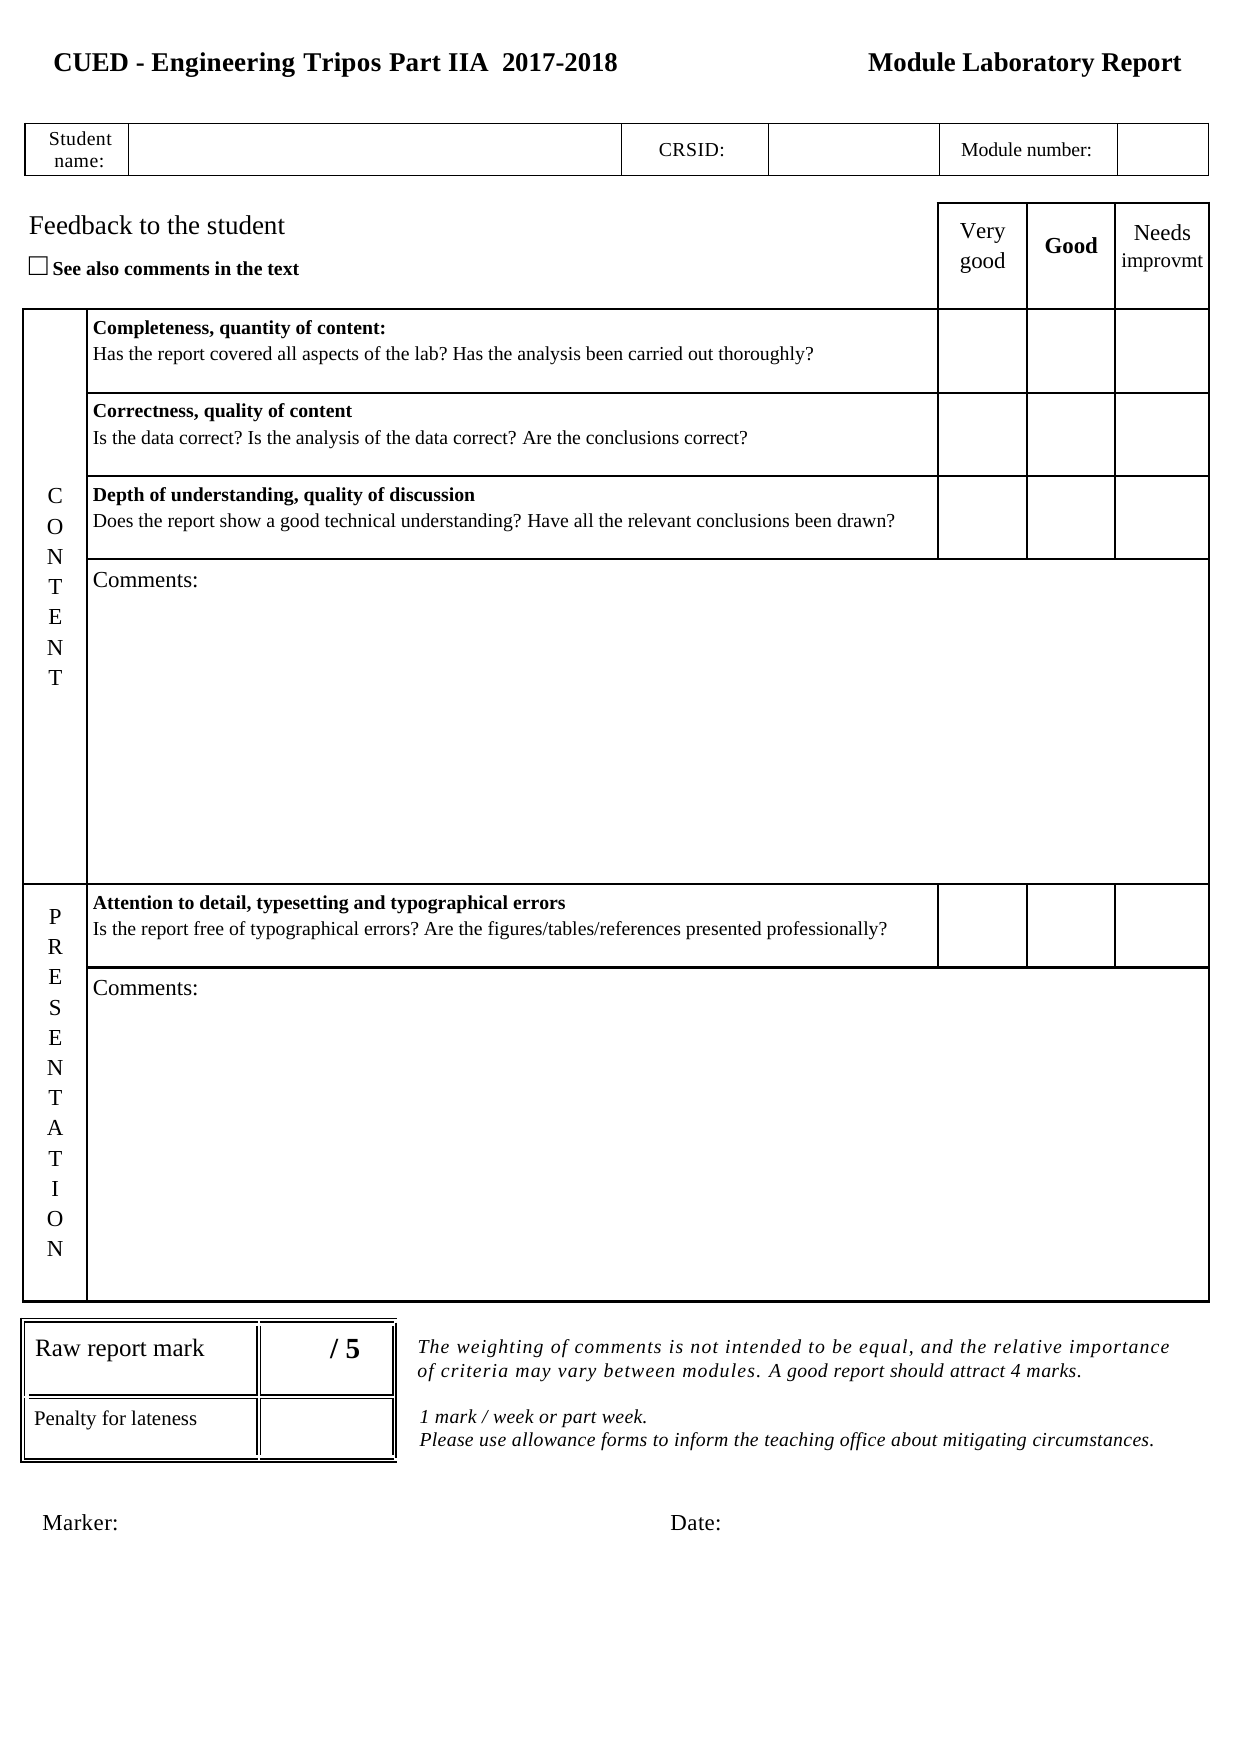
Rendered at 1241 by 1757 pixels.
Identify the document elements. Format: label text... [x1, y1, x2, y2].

table_cell [939, 310, 1026, 392]
table_header The weighting of comments is not intended to be equal, and the relative importance of criteria may vary between modules. A good report should attract 4 marks. [394, 1318, 1209, 1394]
table_header [129, 124, 621, 175]
table_cell [939, 885, 1026, 966]
table_cell [939, 477, 1026, 558]
table_cell Completeness, quantity of content: Has the report covered all aspects of the lab? Has the analysis been carried out thoroughly? [88, 310, 937, 392]
table_header [1118, 124, 1208, 175]
table_header / 5 [259, 1322, 394, 1394]
table_header Very good [939, 204, 1026, 308]
table_cell [1028, 885, 1114, 966]
table_cell [1028, 310, 1114, 392]
table_cell [1028, 394, 1114, 475]
table_header [142, 1478, 647, 1560]
table_cell Comments: [88, 560, 1208, 883]
table_cell [1116, 477, 1208, 558]
table_header Needs improvmt [1116, 204, 1208, 308]
table_header Module number: [940, 124, 1117, 175]
table_cell [1028, 477, 1114, 558]
table_cell C O N T E N T [24, 310, 86, 883]
table_cell Attention to detail, typesetting and typographical errors Is the report free of typographical errors? Are the figures/tables/references presented professionally? [88, 885, 937, 966]
table_cell [1116, 885, 1208, 966]
table_header Good [1028, 204, 1114, 308]
table_cell Depth of understanding, quality of discussion Does the report show a good technical understanding? Have all the relevant conclusions been drawn? [88, 477, 937, 558]
table_header Raw report mark [23, 1319, 259, 1394]
table_cell [939, 394, 1026, 475]
text CUED - Engineering Tripos Part IIA 2017-2018 Module Laboratory Report [53, 46, 1217, 77]
table_cell [259, 1399, 394, 1458]
table_header CRSID: [622, 124, 768, 175]
table_header [769, 124, 939, 175]
table_cell [1116, 394, 1208, 475]
table_cell Comments: [88, 969, 1208, 1300]
table_cell Penalty for lateness [23, 1394, 259, 1458]
table_header [739, 1478, 1207, 1560]
table_header Student name: [26, 124, 128, 175]
table_cell Correctness, quality of content Is the data correct? Is the analysis of the data correct? Are the conclusions correct? [88, 394, 937, 475]
table_cell 1 mark / week or part week. Please use allowance forms to inform the teaching office about mitigating circumstances. [397, 1394, 1209, 1458]
table_cell [1116, 310, 1208, 392]
table_header Date: [647, 1478, 739, 1560]
table_header Feedback to the student □ See also comments in the text [23, 202, 937, 308]
table_cell P R E S E N T A T I O N [24, 885, 86, 1300]
table_header Marker: [24, 1478, 142, 1560]
